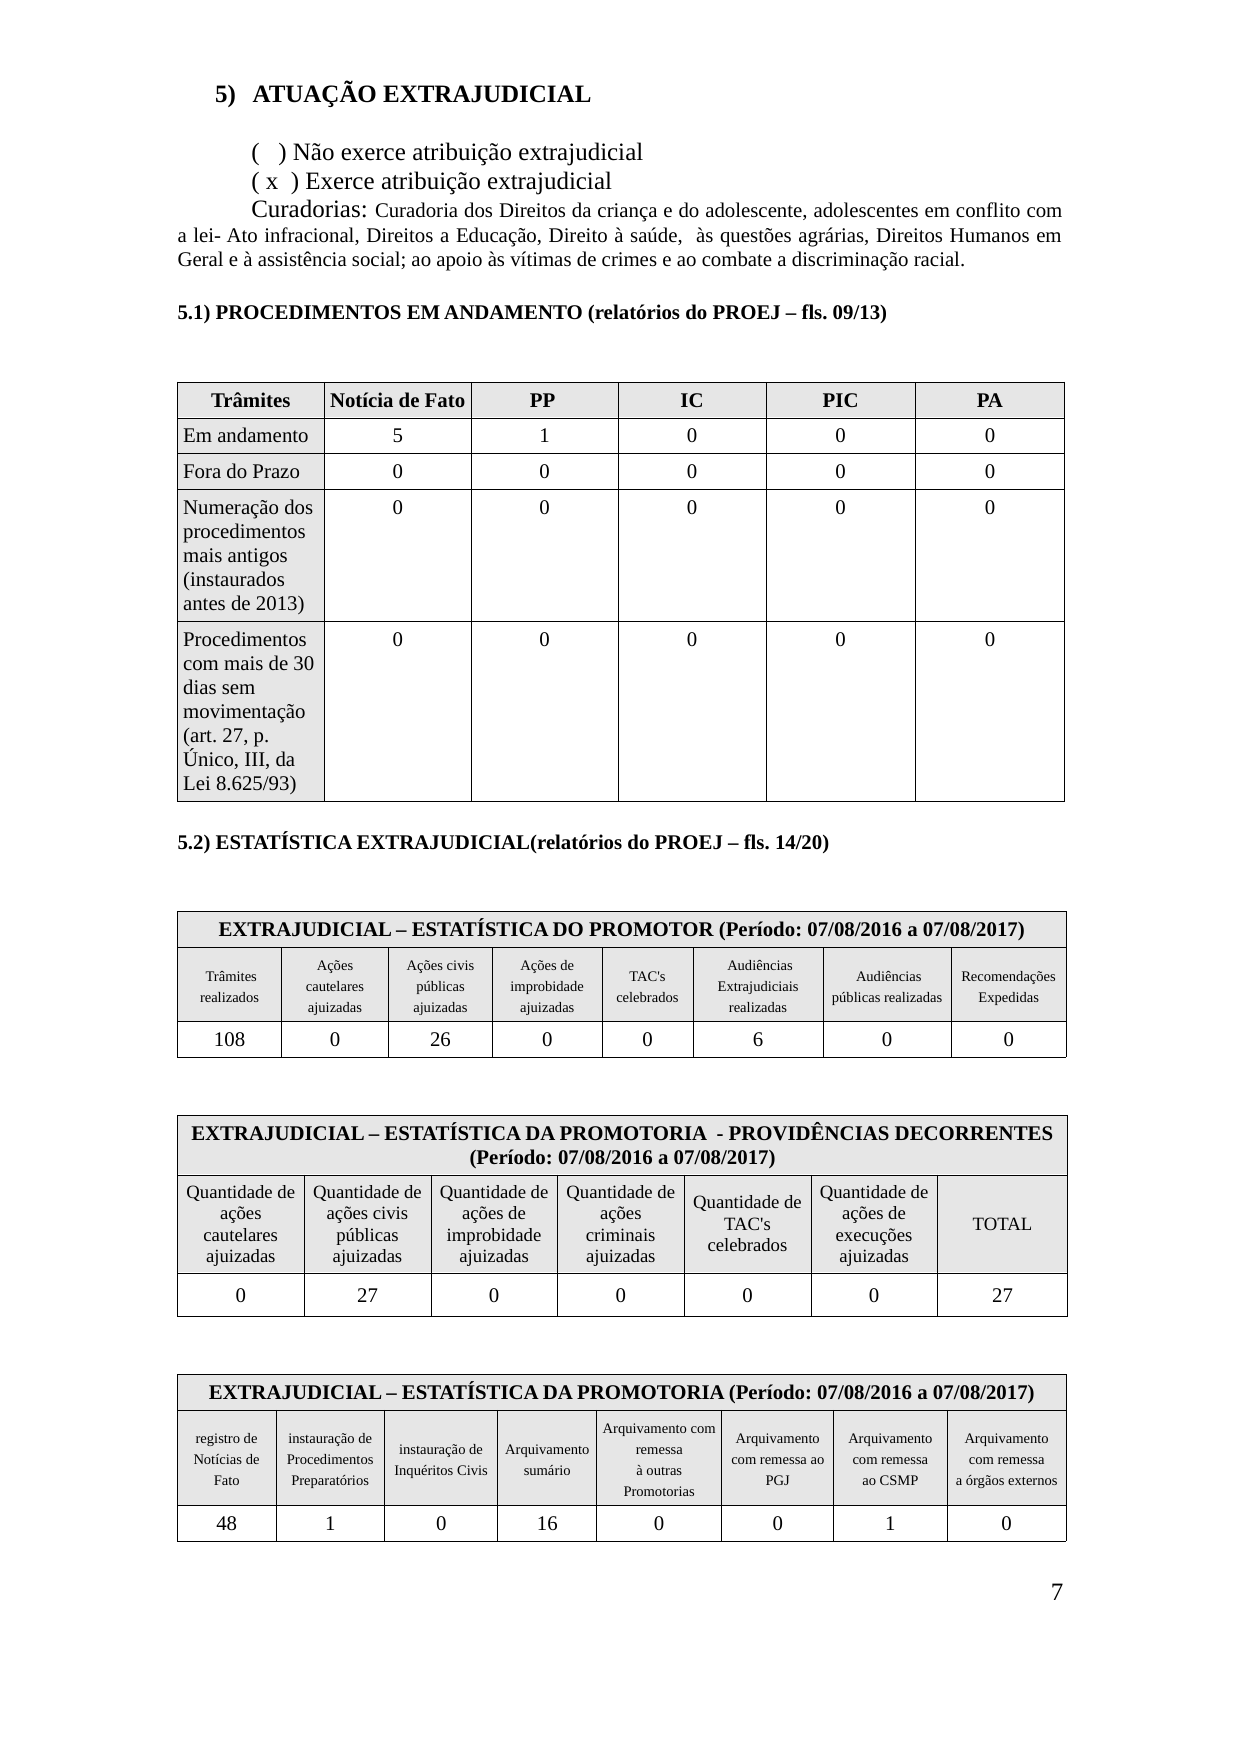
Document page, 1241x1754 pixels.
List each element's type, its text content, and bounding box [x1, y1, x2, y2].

table_cell 27 [938, 1274, 1067, 1316]
table_cell registro de Notícias de Fato [178, 1411, 276, 1505]
table_cell Trâmites realizados [178, 948, 281, 1021]
table_header IC [619, 383, 766, 417]
table_cell 0 [948, 1506, 1066, 1541]
table_header EXTRAJUDICIAL – ESTATÍSTICA DO PROMOTOR (Período: 07/08/2016 a 07/08/2017) [178, 912, 1066, 947]
table_cell Em andamento [178, 419, 324, 453]
table_cell 5 [325, 419, 471, 453]
table_cell 0 [472, 454, 618, 489]
table_header PA [916, 383, 1064, 417]
table_cell 0 [282, 1022, 388, 1057]
table_cell 0 [767, 454, 915, 489]
table_cell 0 [325, 490, 471, 621]
table_cell 6 [694, 1022, 823, 1057]
table_cell Ações civis públicas ajuizadas [389, 948, 492, 1021]
table_cell 0 [722, 1506, 833, 1541]
table_cell Audiências públicas realizadas [824, 948, 951, 1021]
text 5.1) PROCEDIMENTOS EM ANDAMENTO (relatórios do PROEJ – fls. 09/13) [177, 300, 1063, 324]
text ( ) Não exerce atribuição extrajudicial [177, 137, 1063, 166]
table_cell Arquivamento com remessa a órgãos externos [948, 1411, 1066, 1505]
table_cell Ações de improbidade ajuizadas [493, 948, 602, 1021]
table_cell 0 [619, 419, 766, 453]
table_cell 16 [498, 1506, 596, 1541]
table_header Trâmites [178, 383, 324, 417]
table_cell Quantidade de ações criminais ajuizadas [558, 1176, 684, 1272]
table_cell 0 [603, 1022, 693, 1057]
table_cell 0 [325, 622, 471, 801]
table_cell 0 [558, 1274, 684, 1316]
table_cell Fora do Prazo [178, 454, 324, 489]
table_cell Quantidade de ações civis públicas ajuizadas [305, 1176, 431, 1272]
table_cell Procedimentos com mais de 30 dias sem movimentação (art. 27, p. Único, III, da Lei 8.625/93) [178, 622, 324, 801]
table_cell Numeração dos procedimentos mais antigos (instaurados antes de 2013) [178, 490, 324, 621]
table_cell 0 [597, 1506, 721, 1541]
text 5.2) ESTATÍSTICA EXTRAJUDICIAL(relatórios do PROEJ – fls. 14/20) [177, 830, 1063, 854]
table_cell 26 [389, 1022, 492, 1057]
table_header PP [472, 383, 618, 417]
table_cell 0 [385, 1506, 497, 1541]
table_cell 0 [767, 419, 915, 453]
table_cell Arquivamento sumário [498, 1411, 596, 1505]
table_header EXTRAJUDICIAL – ESTATÍSTICA DA PROMOTORIA - PROVIDÊNCIAS DECORRENTES (Período: 07/08/2016 a 07/08/2017) [178, 1116, 1067, 1174]
table_cell 0 [767, 490, 915, 621]
table_cell TOTAL [938, 1176, 1067, 1272]
table_cell 0 [619, 490, 766, 621]
table_cell 0 [916, 419, 1064, 453]
table_cell 0 [916, 454, 1064, 489]
table_cell TAC's celebrados [603, 948, 693, 1021]
table_cell 0 [325, 454, 471, 489]
table_cell 1 [277, 1506, 384, 1541]
table_cell 48 [178, 1506, 276, 1541]
table_cell instauração de Inquéritos Civis [385, 1411, 497, 1505]
table_cell 1 [472, 419, 618, 453]
table_cell 0 [472, 490, 618, 621]
list ATUAÇÃO EXTRAJUDICIAL [215, 79, 1063, 108]
table_cell Audiências Extrajudiciais realizadas [694, 948, 823, 1021]
table_cell Quantidade de ações cautelares ajuizadas [178, 1176, 304, 1272]
table_cell 0 [619, 454, 766, 489]
table_cell Ações cautelares ajuizadas [282, 948, 388, 1021]
table_cell Quantidade de ações de execuções ajuizadas [812, 1176, 937, 1272]
table_cell Quantidade de TAC's celebrados [685, 1176, 811, 1272]
table_cell 0 [178, 1274, 304, 1316]
table_cell 0 [619, 622, 766, 801]
table_cell 0 [493, 1022, 602, 1057]
table_header PIC [767, 383, 915, 417]
table_cell Arquivamento com remessa ao CSMP [834, 1411, 947, 1505]
table_cell 0 [812, 1274, 937, 1316]
table_cell 27 [305, 1274, 431, 1316]
table_cell 0 [952, 1022, 1066, 1057]
table_cell Quantidade de ações de improbidade ajuizadas [432, 1176, 557, 1272]
table_cell instauração de Procedimentos Preparatórios [277, 1411, 384, 1505]
table_header EXTRAJUDICIAL – ESTATÍSTICA DA PROMOTORIA (Período: 07/08/2016 a 07/08/2017) [178, 1375, 1066, 1410]
table_cell 108 [178, 1022, 281, 1057]
table_cell 1 [834, 1506, 947, 1541]
text Curadorias: Curadoria dos Direitos da criança e do adolescente, adolescentes em conflito com a lei- Ato infracional, Direitos a Educação, Direito à saúde, às questões agrárias, Direitos Humanos em Geral e à assistência social; ao apoio às vítimas de crimes e ao combate a discriminação racial. [177, 194, 1063, 271]
table_cell Arquivamento com remessa à outras Promotorias [597, 1411, 721, 1505]
table_cell Arquivamento com remessa ao PGJ [722, 1411, 833, 1505]
text ( x ) Exerce atribuição extrajudicial [177, 166, 1063, 194]
table_cell 0 [824, 1022, 951, 1057]
table_cell Recomendações Expedidas [952, 948, 1066, 1021]
table_cell 0 [472, 622, 618, 801]
table_cell 0 [685, 1274, 811, 1316]
table_header Notícia de Fato [325, 383, 471, 417]
table_cell 0 [916, 622, 1064, 801]
table_cell 0 [432, 1274, 557, 1316]
table_cell 0 [916, 490, 1064, 621]
table_cell 0 [767, 622, 915, 801]
